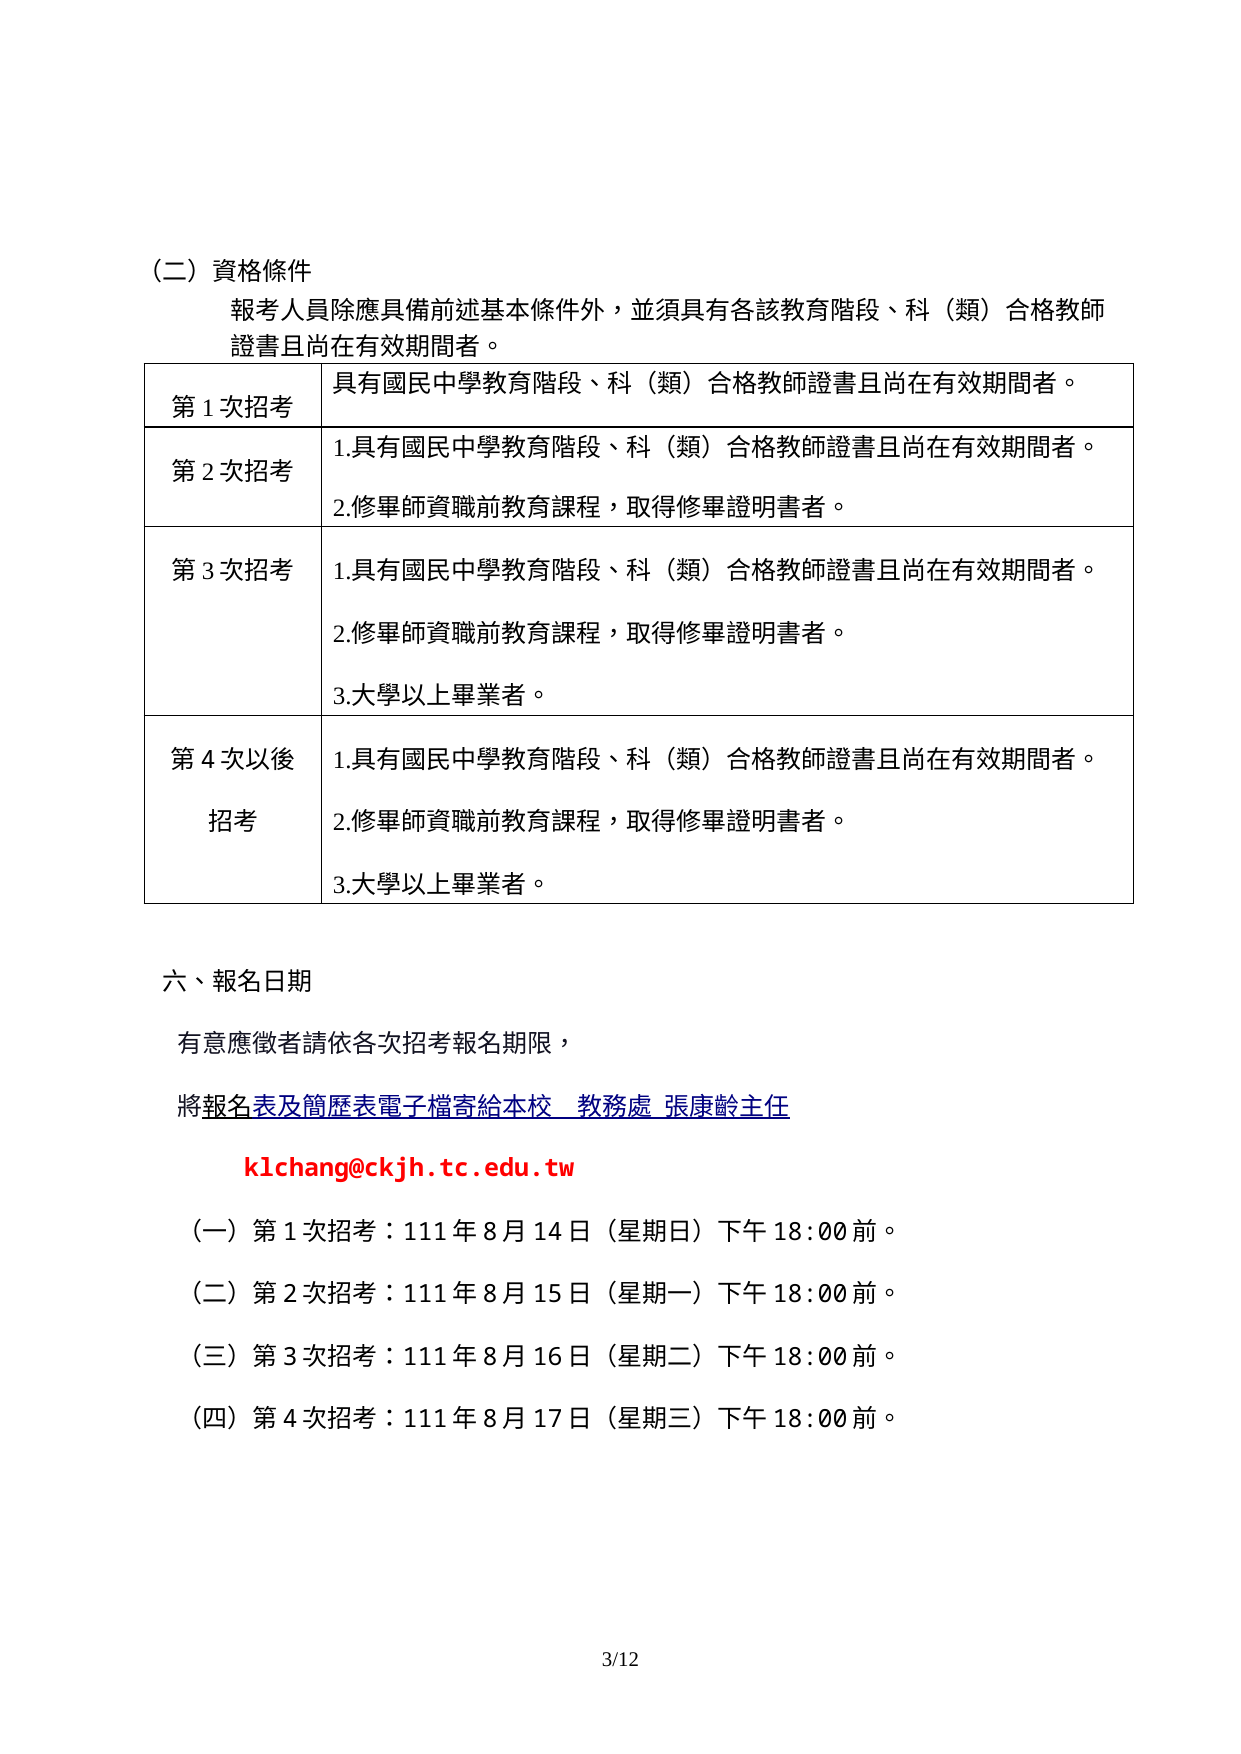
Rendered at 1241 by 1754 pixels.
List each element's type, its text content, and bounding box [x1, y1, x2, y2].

text （一）第1次招考：111年8月14日（星期日）下午18:00前。 [162, 1188, 1122, 1250]
table_cell 第2次招考 [145, 428, 321, 526]
text （三）第3次招考：111年8月16日（星期二）下午18:00前。 [162, 1313, 1122, 1375]
table_header 第1次招考 [145, 364, 321, 426]
table_cell 1.具有國民中學教育階段、科（類）合格教師證書且尚在有效期間者。 2.修畢師資職前教育課程，取得修畢證明書者。 3.大學以上畢業者。 [322, 527, 1133, 715]
text 六、報名日期 [162, 938, 1122, 1000]
text 報考人員除應具備前述基本條件外，並須具有各該教育階段、科（類）合格教師證書且尚在有效期間者。 [231, 290, 1122, 363]
table_cell 1.具有國民中學教育階段、科（類）合格教師證書且尚在有效期間者。 2.修畢師資職前教育課程，取得修畢證明書者。 [322, 428, 1133, 526]
table_cell 第3次招考 [145, 527, 321, 715]
table_header 具有國民中學教育階段、科（類）合格教師證書且尚在有效期間者。 [322, 364, 1133, 426]
text 有意應徵者請依各次招考報名期限， [177, 1000, 1122, 1063]
text 將報名表及簡歷表電子檔寄給本校 教務處 張康齡主任 klchang@ckjh.tc.edu.tw [177, 1063, 1122, 1188]
text （二）第2次招考：111年8月15日（星期一）下午18:00前。 [162, 1250, 1122, 1313]
table_cell 第4次以後 招考 [145, 716, 321, 903]
text （四）第4次招考：111年8月17日（星期三）下午18:00前。 [162, 1375, 1122, 1438]
text （二）資格條件 [118, 228, 1122, 290]
table_cell 1.具有國民中學教育階段、科（類）合格教師證書且尚在有效期間者。 2.修畢師資職前教育課程，取得修畢證明書者。 3.大學以上畢業者。 [322, 716, 1133, 903]
